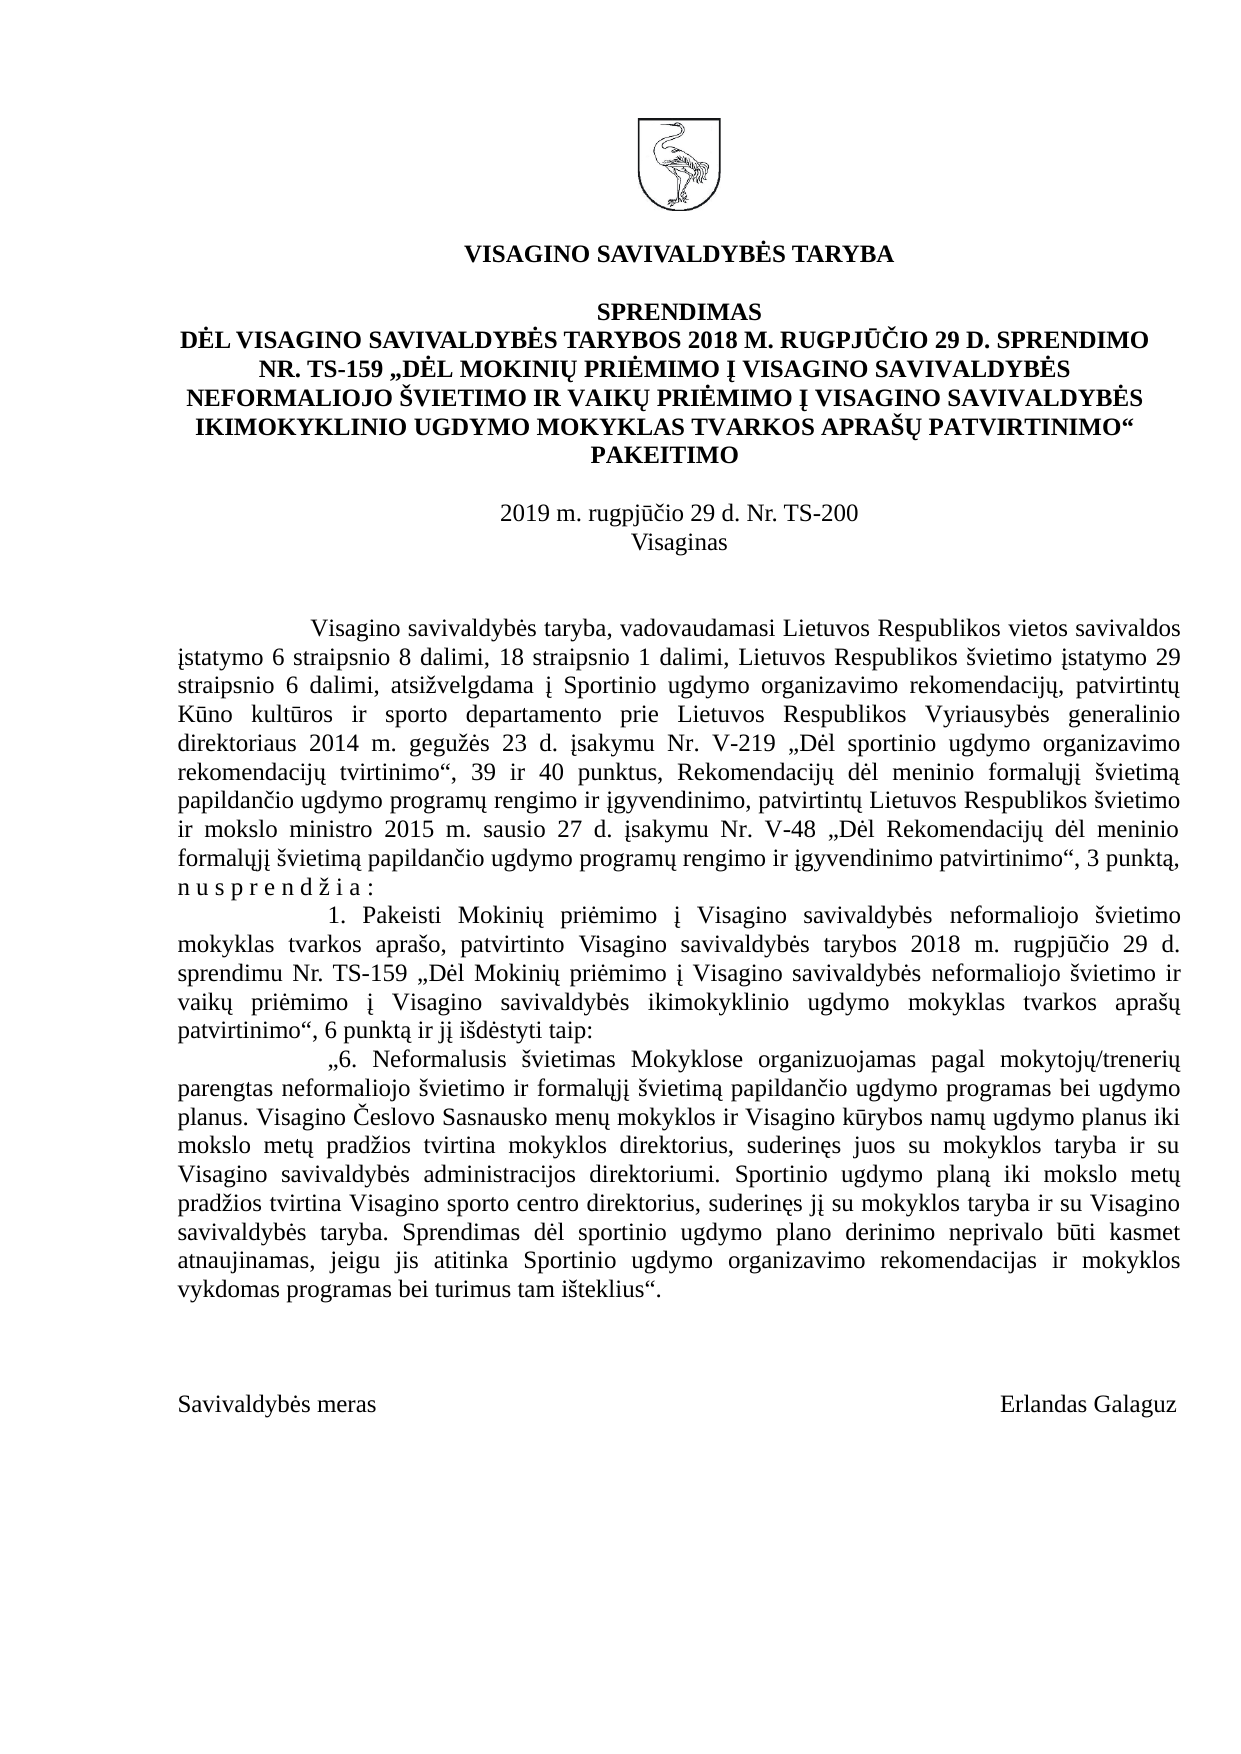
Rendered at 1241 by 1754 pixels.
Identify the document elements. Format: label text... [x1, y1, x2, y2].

text Visaginas [177, 527, 1181, 555]
text Dėl VISAGINO SAVIVALDYBĖS TARYBOS 2018 M. RUGPJŪČIO 29 D. SPRENDIMO NR. TS-159 „DĖL MOKINIŲ PRIĖMIMO Į VISAGINO SAVIVALDYBĖS NEFORMALIOJO ŠVIETIMO IR VAIKŲ PRIĖMIMO Į VISAGINO SAVIVALDYBĖS IKIMOKYKLINIO UGDYMO MOKYKLAS TVARKOS APRAŠŲ PATVIRTINIMO“ PAKEITIMO [177, 325, 1152, 469]
text Savivaldybės meras Erlandas Galaguz [177, 1389, 1181, 1418]
text Visagino savivaldybės taryba, vadovaudamasi Lietuvos Respublikos vietos savivaldos įstatymo 6 straipsnio 8 dalimi, 18 straipsnio 1 dalimi, Lietuvos Respublikos švietimo įstatymo 29 straipsnio 6 dalimi, atsižvelgdama į Sportinio ugdymo organizavimo rekomendacijų, patvirtintų Kūno kultūros ir sporto departamento prie Lietuvos Respublikos Vyriausybės generalinio direktoriaus 2014 m. gegužės 23 d. įsakymu Nr. V-219 „Dėl sportinio ugdymo organizavimo rekomendacijų tvirtinimo“, 39 ir 40 punktus, Rekomendacijų dėl meninio formalųjį švietimą papildančio ugdymo programų rengimo ir įgyvendinimo, patvirtintų Lietuvos Respublikos švietimo ir mokslo ministro 2015 m. sausio 27 d. įsakymu Nr. V-48 „Dėl Rekomendacijų dėl meninio formalųjį švietimą papildančio ugdymo programų rengimo ir įgyvendinimo patvirtinimo“, 3 punktą, nusprendžia: [177, 613, 1181, 900]
text 1. Pakeisti Mokinių priėmimo į Visagino savivaldybės neformaliojo švietimo mokyklas tvarkos aprašo, patvirtinto Visagino savivaldybės tarybos 2018 m. rugpjūčio 29 d. sprendimu Nr. TS-159 „Dėl Mokinių priėmimo į Visagino savivaldybės neformaliojo švietimo ir vaikų priėmimo į Visagino savivaldybės ikimokyklinio ugdymo mokyklas tvarkos aprašų patvirtinimo“, 6 punktą ir jį išdėstyti taip: [177, 900, 1181, 1044]
text 2019 m. rugpjūčio 29 d. Nr. TS-200 [177, 498, 1181, 527]
text „6. Neformalusis švietimas Mokyklose organizuojamas pagal mokytojų/trenerių parengtas neformaliojo švietimo ir formalųjį švietimą papildančio ugdymo programas bei ugdymo planus. Visagino Česlovo Sasnausko menų mokyklos ir Visagino kūrybos namų ugdymo planus iki mokslo metų pradžios tvirtina mokyklos direktorius, suderinęs juos su mokyklos taryba ir su Visagino savivaldybės administracijos direktoriumi. Sportinio ugdymo planą iki mokslo metų pradžios tvirtina Visagino sporto centro direktorius, suderinęs jį su mokyklos taryba ir su Visagino savivaldybės taryba. Sprendimas dėl sportinio ugdymo plano derinimo neprivalo būti kasmet atnaujinamas, jeigu jis atitinka Sportinio ugdymo organizavimo rekomendacijas ir mokyklos vykdomas programas bei turimus tam išteklius“. [177, 1044, 1181, 1303]
text Visagino savivaldybės taryba [177, 239, 1181, 268]
text sprendimas [177, 297, 1181, 325]
